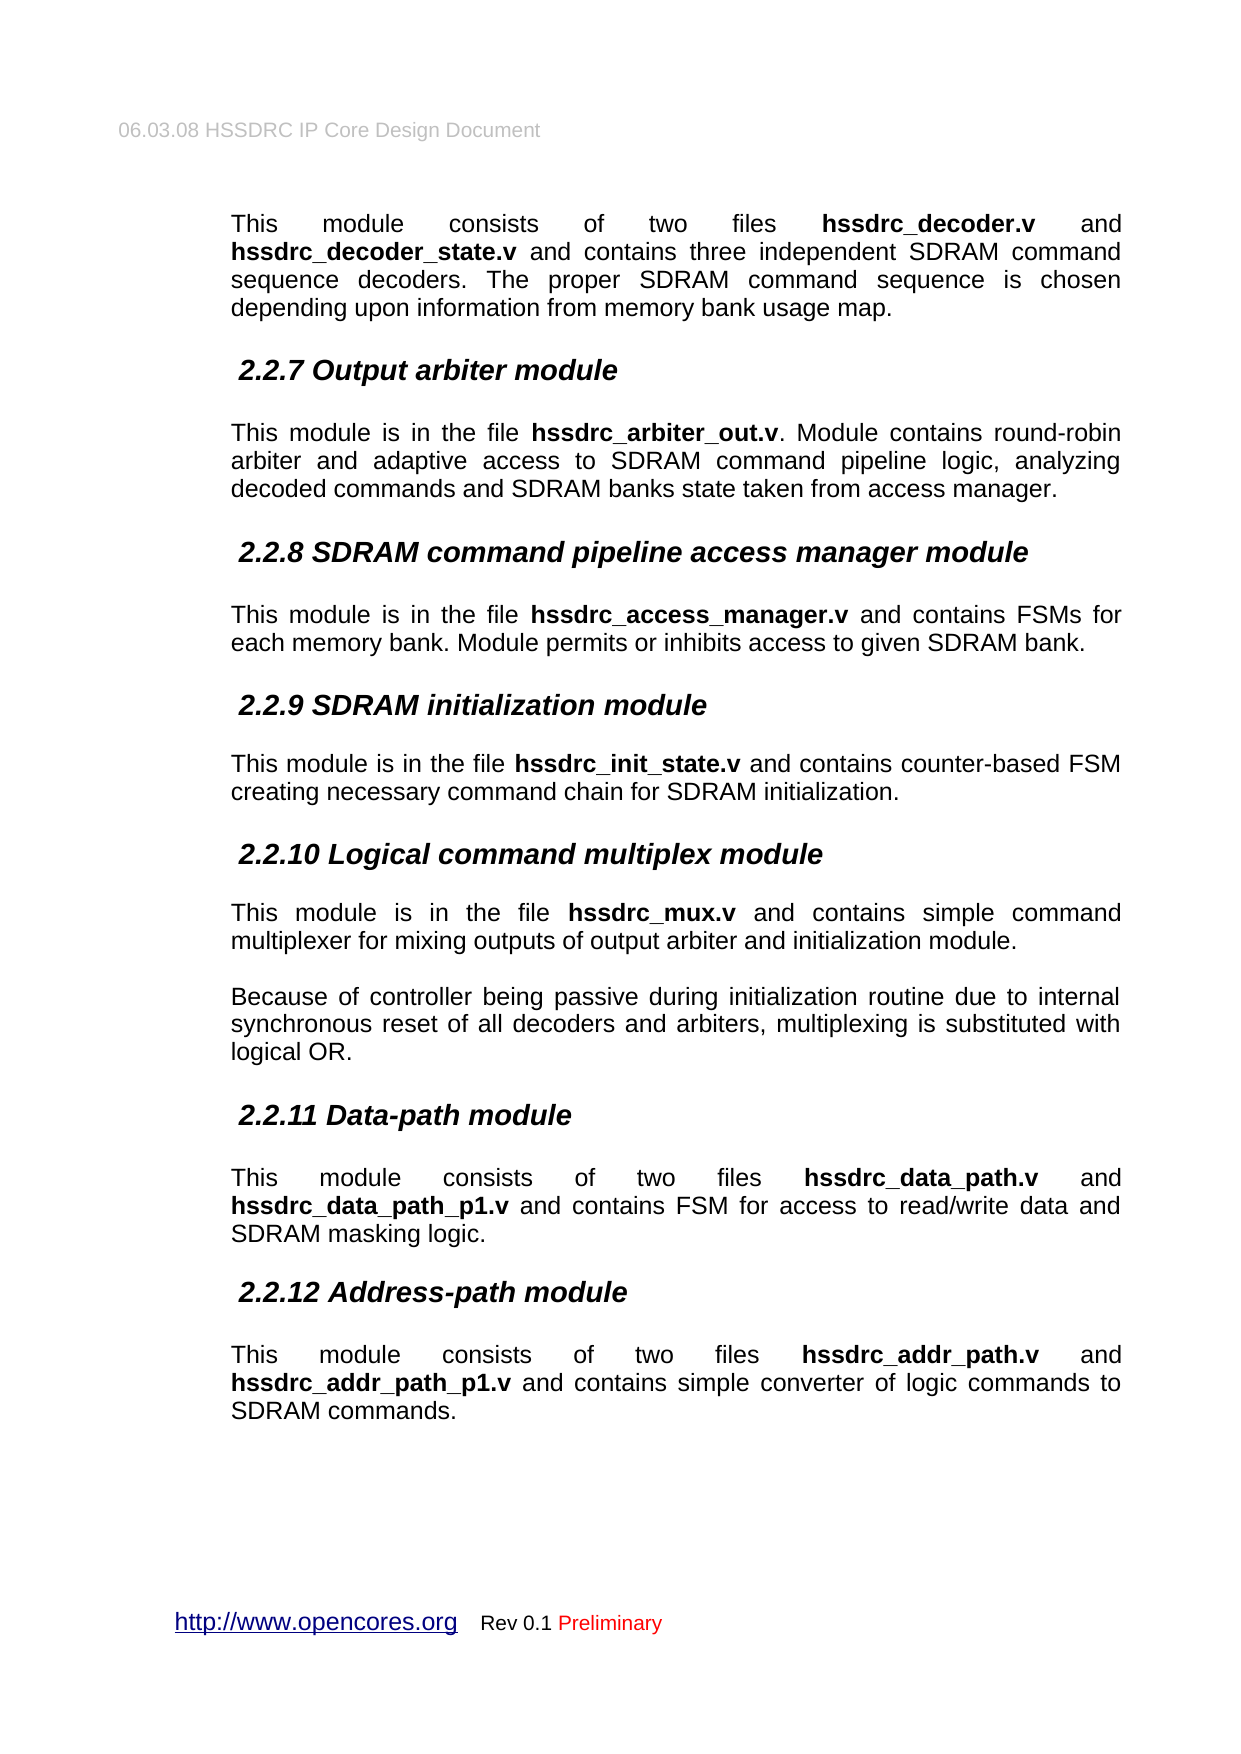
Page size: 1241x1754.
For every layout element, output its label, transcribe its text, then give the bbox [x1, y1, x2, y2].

list Logical command multiplex module [231, 838, 1122, 871]
text This module consists of two files hssdrc_decoder.v and hssdrc_decoder_state.v and contains three independent SDRAM command sequence decoders. The proper SDRAM command sequence is chosen depending upon information from memory bank usage map. [231, 210, 1122, 321]
text This module consists of two files hssdrc_data_path.v and hssdrc_data_path_p1.v and contains FSM for access to read/write data and SDRAM masking logic. [231, 1164, 1122, 1248]
list Output arbiter module [231, 354, 1122, 387]
text This module is in the file hssdrc_mux.v and contains simple command multiplexer for mixing outputs of output arbiter and initialization module. [231, 899, 1122, 954]
text This module is in the file hssdrc_access_manager.v and contains FSMs for each memory bank. Module permits or inhibits access to given SDRAM bank. [231, 601, 1122, 657]
text This module is in the file hssdrc_init_state.v and contains counter-based FSM creating necessary command chain for SDRAM initialization. [231, 750, 1122, 806]
list Address-path module [231, 1276, 1122, 1308]
text This module consists of two files hssdrc_addr_path.v and hssdrc_addr_path_p1.v and contains simple converter of logic commands to SDRAM commands. [231, 1341, 1122, 1424]
list SDRAM initialization module [231, 689, 1122, 722]
text Because of controller being passive during initialization routine due to internal synchronous reset of all decoders and arbiters, multiplexing is substituted with logical OR. [231, 982, 1122, 1066]
list Data-path module [231, 1099, 1122, 1131]
text This module is in the file hssdrc_arbiter_out.v. Module contains round-robin arbiter and adaptive access to SDRAM command pipeline logic, analyzing decoded commands and SDRAM banks state taken from access manager. [231, 419, 1122, 503]
list SDRAM command pipeline access manager module [231, 536, 1122, 568]
